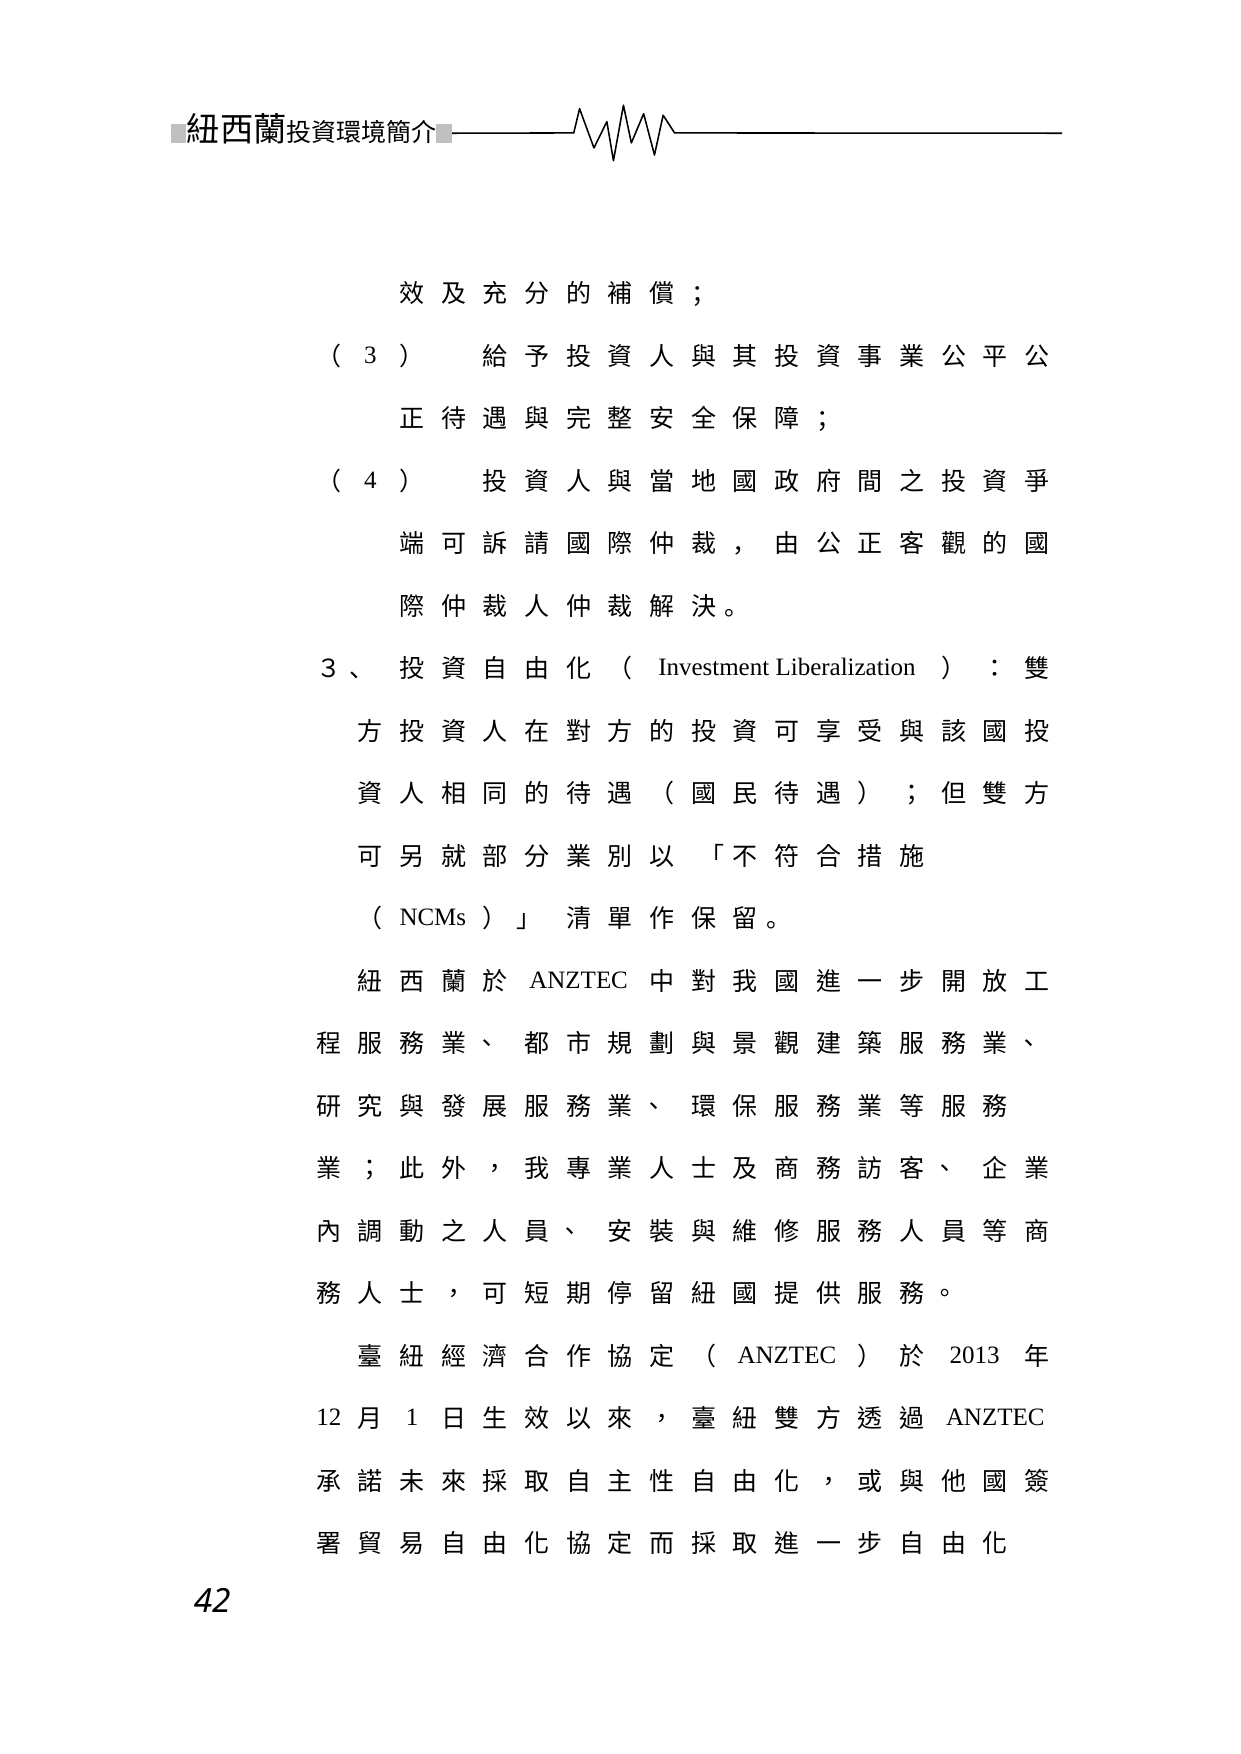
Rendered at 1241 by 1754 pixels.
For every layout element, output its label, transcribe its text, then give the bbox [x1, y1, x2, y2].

text 紐西蘭於ANZTEC中對我國進一步開放工程服務業、都市規劃與景觀建築服務業、研究與發展服務業、環保服務業等服務業；此外，我專業人士及商務訪客、企業內調動之人員、安裝與維修服務人員等商務人士，可短期停留紐國提供服務。 [281, 938, 1058, 1313]
text 效及充分的補償； [306, 250, 1058, 313]
text 臺紐經濟合作協定（ANZTEC）於2013年12月1日生效以來，臺紐雙方透過ANZTEC承諾未來採取自主性自由化，或與他國簽署貿易自由化協定而採取進一步自由化 [281, 1313, 1058, 1563]
text ３、投資自由化（Investment Liberalization）：雙方投資人在對方的投資可享受與該國投資人相同的待遇（國民待遇）；但雙方可另就部分業別以「不符合措施（NCMs）」清單作保留。 [281, 625, 1058, 938]
text （3） 給予投資人與其投資事業公平公正待遇與完整安全保障； [306, 313, 1058, 438]
text （4） 投資人與當地國政府間之投資爭端可訴請國際仲裁，由公正客觀的國際仲裁人仲裁解決。 [306, 438, 1058, 625]
